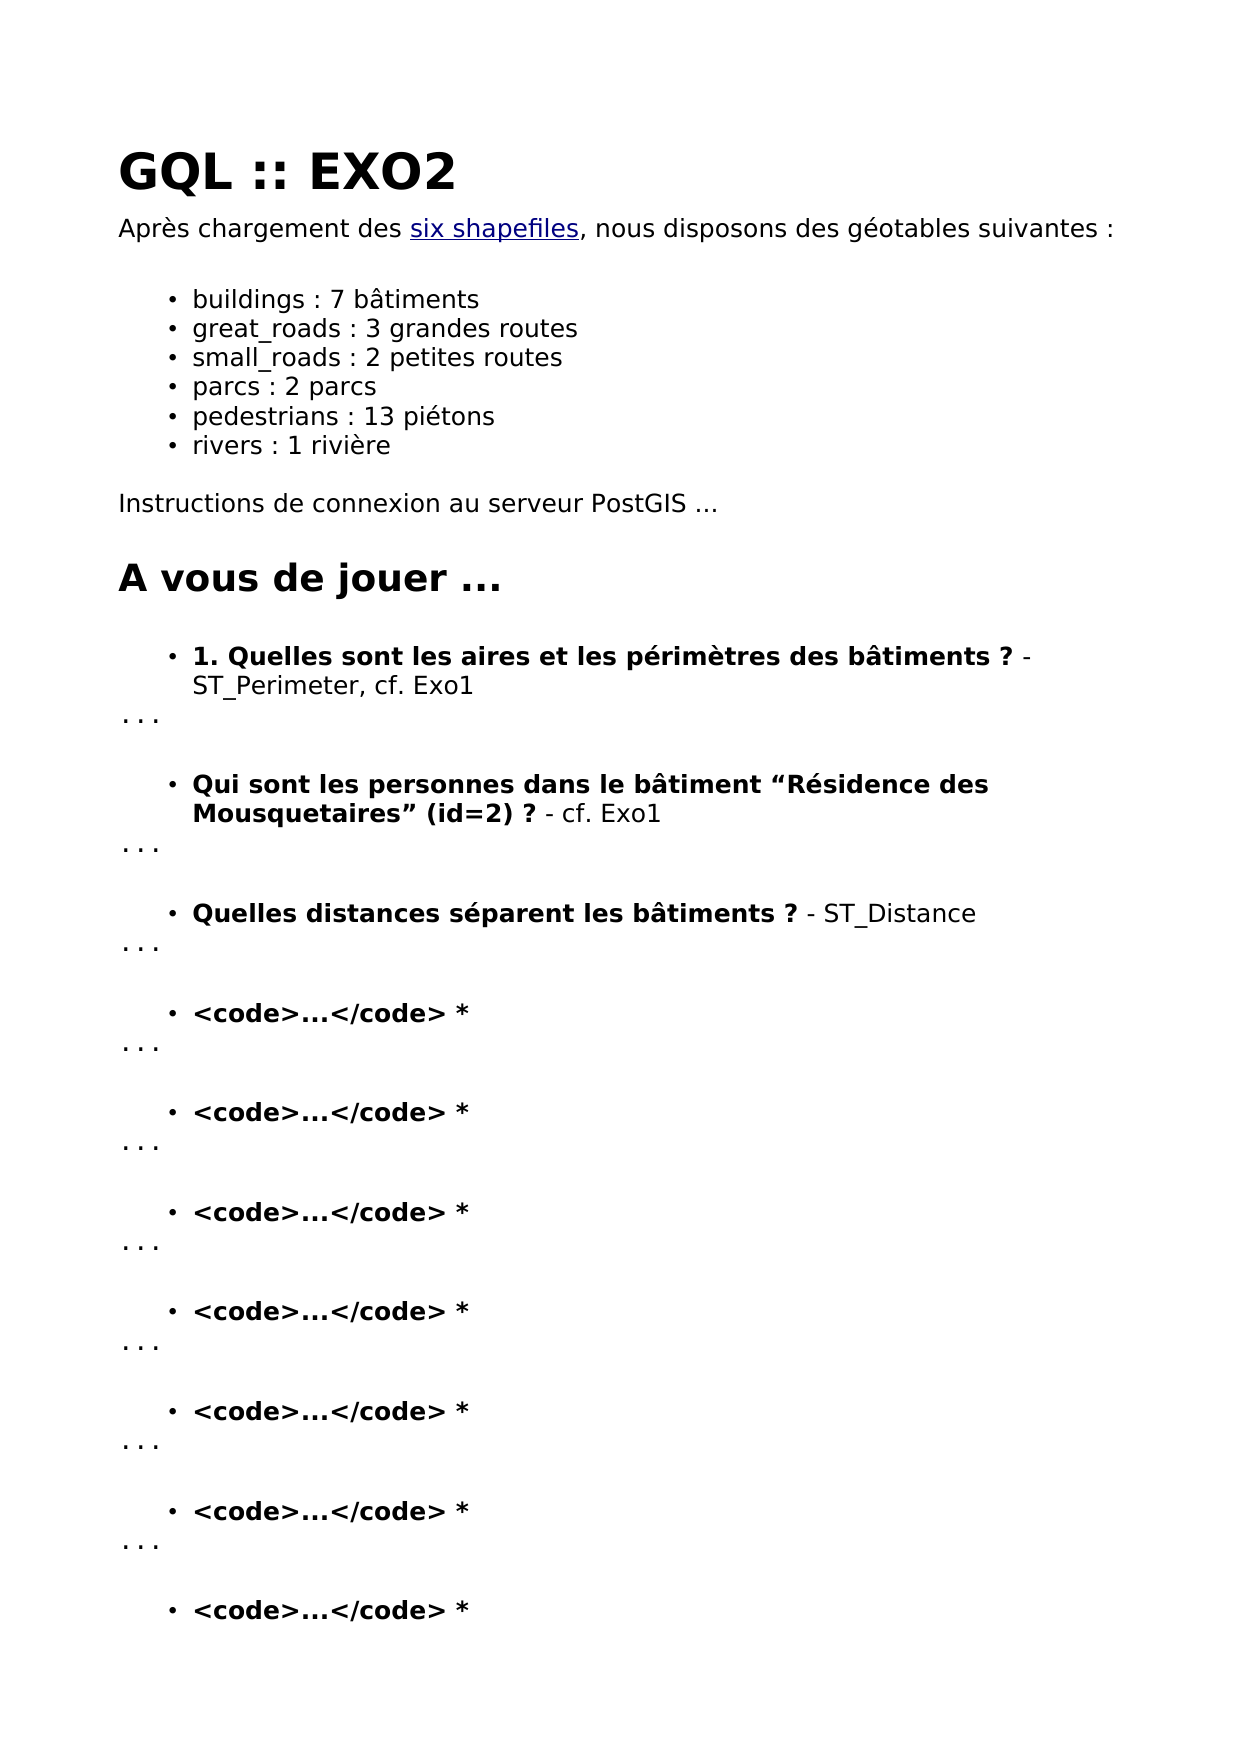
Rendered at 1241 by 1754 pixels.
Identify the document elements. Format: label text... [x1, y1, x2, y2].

list <code>...</code> * [177, 1198, 1122, 1227]
list <code>...</code> * [177, 1298, 1122, 1327]
subtitle GQL :: EXO2 [118, 143, 1122, 201]
list Qui sont les personnes dans le bâtiment “Résidence des Mousquetaires” (id=2) ? - cf. Exo1 [177, 771, 1122, 829]
text Après chargement des six shapefiles, nous disposons des géotables suivantes : [118, 214, 1122, 243]
list <code>...</code> * [177, 1098, 1122, 1128]
list buildings : 7 bâtiments [177, 285, 1122, 314]
list great_roads : 3 grandes routes [177, 314, 1122, 343]
text ... [118, 1426, 1122, 1456]
list parcs : 2 parcs [177, 372, 1122, 402]
text ... [118, 700, 1122, 729]
text ... [118, 829, 1122, 858]
text ... [118, 1526, 1122, 1555]
subtitle A vous de jouer ... [118, 556, 1122, 600]
list <code>...</code> * [177, 1596, 1122, 1626]
text ... [118, 1327, 1122, 1356]
text ... [118, 928, 1122, 958]
list pedestrians : 13 piétons [177, 402, 1122, 431]
list <code>...</code> * [177, 999, 1122, 1028]
list small_roads : 2 petites routes [177, 343, 1122, 372]
text ... [118, 1028, 1122, 1057]
list 1. Quelles sont les aires et les périmètres des bâtiments ? - ST_Perimeter, cf. Exo1 [177, 642, 1122, 700]
text ... [118, 1227, 1122, 1256]
list rivers : 1 rivière [177, 431, 1122, 460]
text ... [118, 1128, 1122, 1157]
list <code>...</code> * [177, 1497, 1122, 1526]
list Quelles distances séparent les bâtiments ? - ST_Distance [177, 899, 1122, 928]
list <code>...</code> * [177, 1397, 1122, 1426]
text Instructions de connexion au serveur PostGIS ... [118, 489, 1122, 519]
